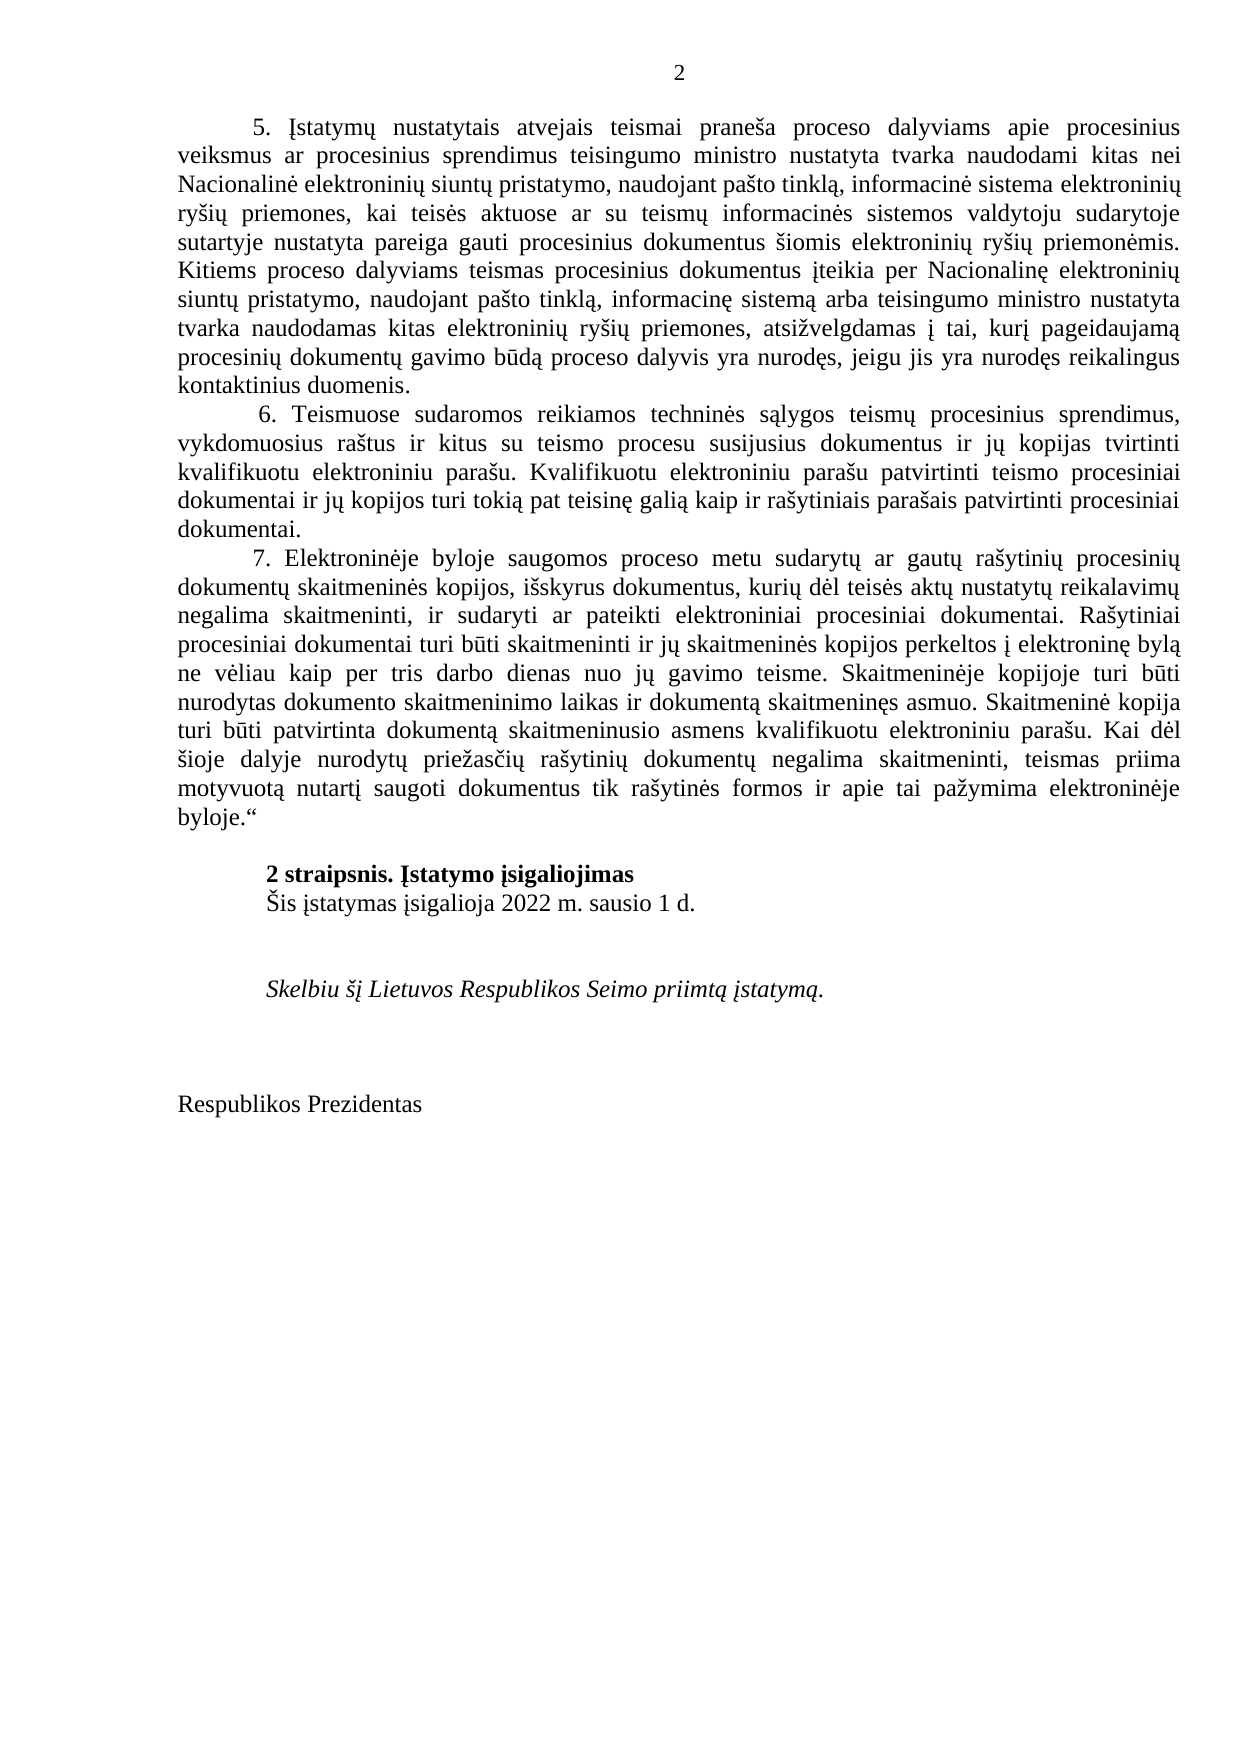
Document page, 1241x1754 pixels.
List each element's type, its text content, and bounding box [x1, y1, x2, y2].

text Respublikos Prezidentas [177, 1089, 1240, 1118]
text 5. Įstatymų nustatytais atvejais teismai praneša proceso dalyviams apie procesinius veiksmus ar procesinius sprendimus teisingumo ministro nustatyta tvarka naudodami kitas nei Nacionalinė elektroninių siuntų pristatymo, naudojant pašto tinklą, informacinė sistema elektroninių ryšių priemones, kai teisės aktuose ar su teismų informacinės sistemos valdytoju sudarytoje sutartyje nustatyta pareiga gauti procesinius dokumentus šiomis elektroninių ryšių priemonėmis. Kitiems proceso dalyviams teismas procesinius dokumentus įteikia per Nacionalinę elektroninių siuntų pristatymo, naudojant pašto tinklą, informacinę sistemą arba teisingumo ministro nustatyta tvarka naudodamas kitas elektroninių ryšių priemones, atsižvelgdamas į tai, kurį pageidaujamą procesinių dokumentų gavimo būdą proceso dalyvis yra nurodęs, jeigu jis yra nurodęs reikalingus kontaktinius duomenis. [177, 112, 1181, 399]
text Šis įstatymas įsigalioja 2022 m. sausio 1 d. [266, 888, 1181, 917]
text Skelbiu šį Lietuvos Respublikos Seimo priimtą įstatymą. [266, 974, 1240, 1003]
text 2 straipsnis. Įstatymo įsigaliojimas [177, 859, 1240, 888]
text 6. Teismuose sudaromos reikiamos techninės sąlygos teismų procesinius sprendimus, vykdomuosius raštus ir kitus su teismo procesu susijusius dokumentus ir jų kopijas tvirtinti kvalifikuotu elektroniniu parašu. Kvalifikuotu elektroniniu parašu patvirtinti teismo procesiniai dokumentai ir jų kopijos turi tokią pat teisinę galią kaip ir rašytiniais parašais patvirtinti procesiniai dokumentai. [177, 399, 1181, 543]
text 7. Elektroninėje byloje saugomos proceso metu sudarytų ar gautų rašytinių procesinių dokumentų skaitmeninės kopijos, išskyrus dokumentus, kurių dėl teisės aktų nustatytų reikalavimų negalima skaitmeninti, ir sudaryti ar pateikti elektroniniai procesiniai dokumentai. Rašytiniai procesiniai dokumentai turi būti skaitmeninti ir jų skaitmeninės kopijos perkeltos į elektroninę bylą ne vėliau kaip per tris darbo dienas nuo jų gavimo teisme. Skaitmeninėje kopijoje turi būti nurodytas dokumento skaitmeninimo laikas ir dokumentą skaitmeninęs asmuo. Skaitmeninė kopija turi būti patvirtinta dokumentą skaitmeninusio asmens kvalifikuotu elektroniniu parašu. Kai dėl šioje dalyje nurodytų priežasčių rašytinių dokumentų negalima skaitmeninti, teismas priima motyvuotą nutartį saugoti dokumentus tik rašytinės formos ir apie tai pažymima elektroninėje byloje.“ [177, 543, 1181, 831]
